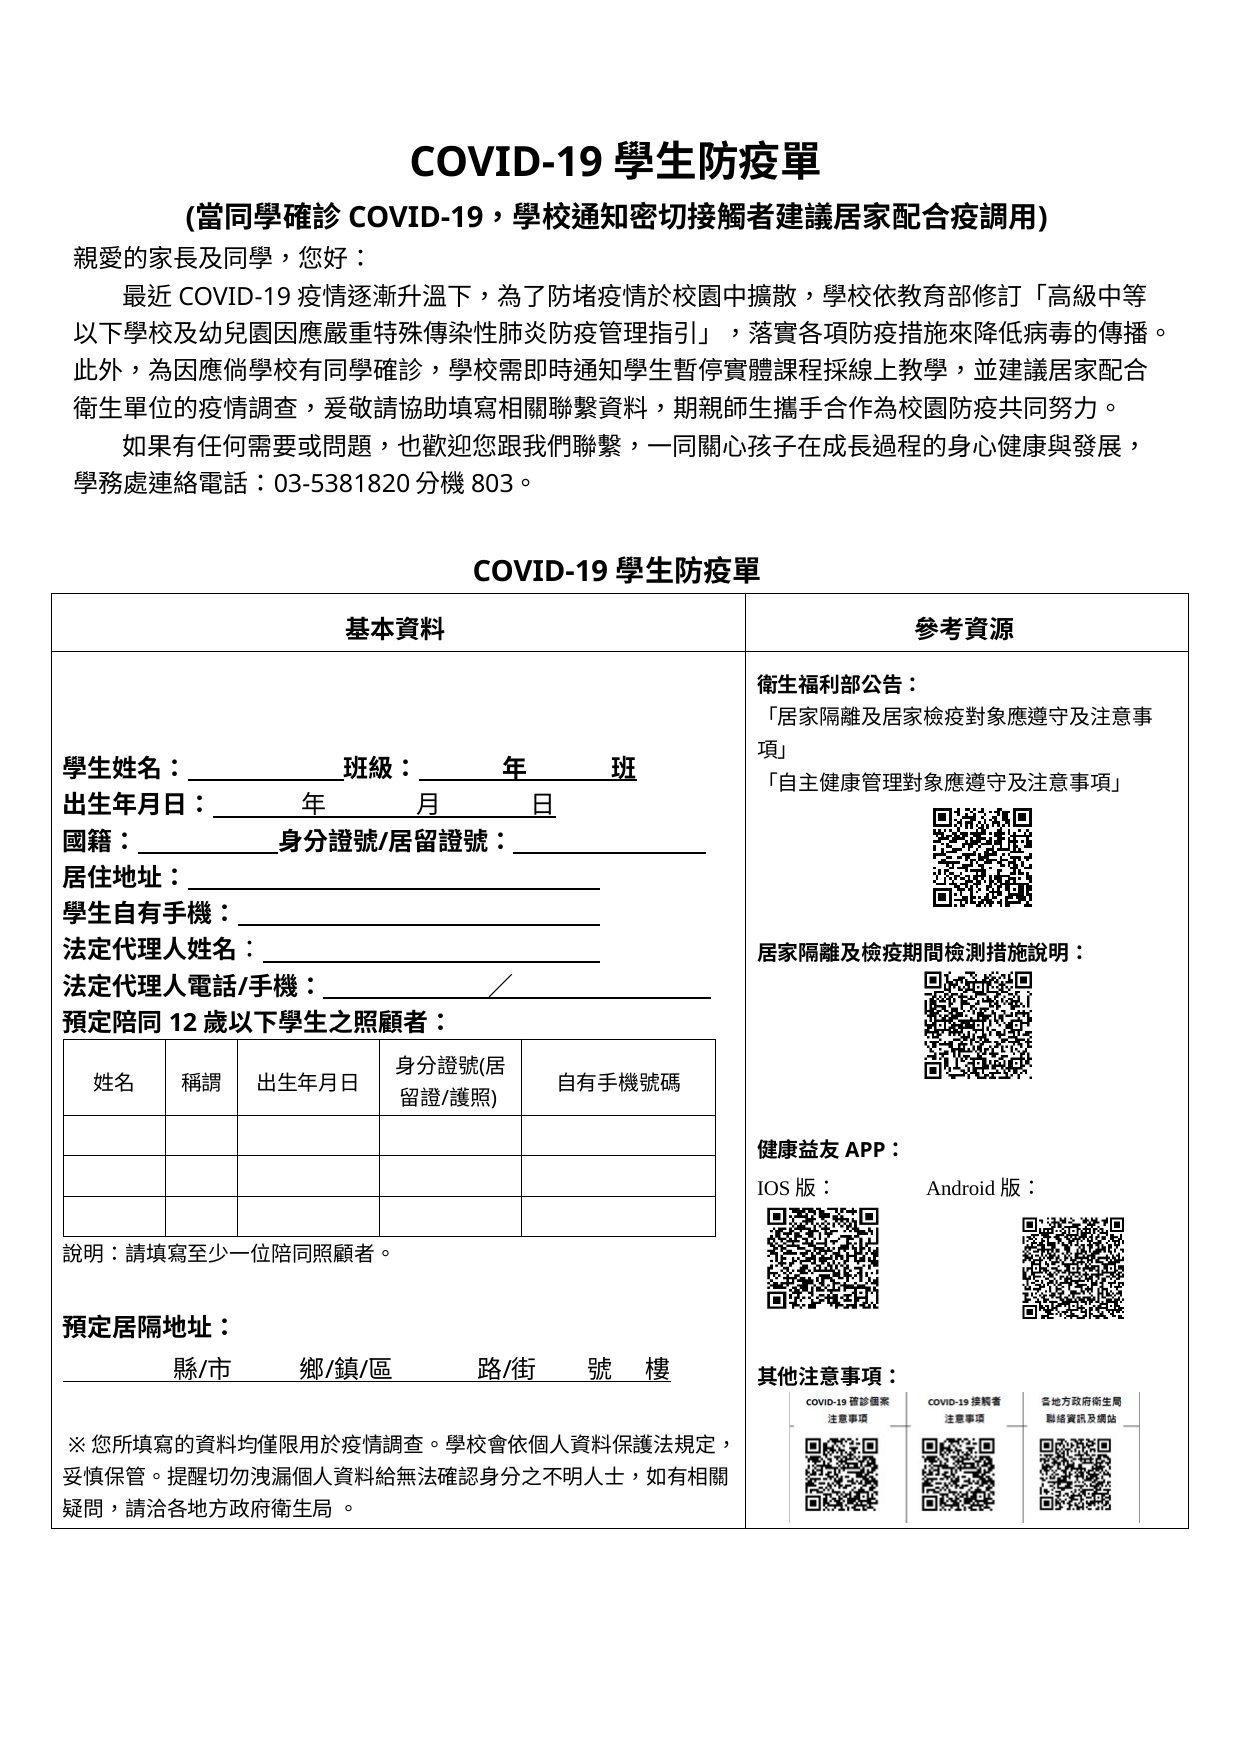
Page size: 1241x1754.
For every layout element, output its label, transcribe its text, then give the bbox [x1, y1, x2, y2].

table_cell [522, 1197, 715, 1236]
table_cell [238, 1197, 379, 1236]
text 親愛的家長及同學，您好： [73, 238, 1165, 275]
table_cell [380, 1197, 521, 1236]
table_header 身分證號(居留證/護照) [380, 1040, 521, 1114]
table_header 基本資料 [52, 594, 745, 651]
table_cell [380, 1156, 521, 1196]
table_cell [522, 1116, 715, 1155]
text COVID-19 學生防疫單 [75, 128, 1165, 189]
text 最近 COVID-19 疫情逐漸升溫下，為了防堵疫情於校園中擴散，學校依教育部修訂「高級中等以下學校及幼兒園因應嚴重特殊傳染性肺炎防疫管理指引」，落實各項防疫措施來降低病毒的傳播。此外，為因應倘學校有同學確診，學校需即時通知學生暫停實體課程採線上教學，並建議居家配合衛生單位的疫情調查，爰敬請協助填寫相關聯繫資料，期親師生攜手合作為校園防疫共同努力。 [73, 276, 1165, 424]
text (當同學確診 COVID-19，學校通知密切接觸者建議居家配合疫調用) [75, 193, 1165, 236]
text 如果有任何需要或問題，也歡迎您跟我們聯繫，一同關心孩子在成長過程的身心健康與發展，學務處連絡電話：03-5381820分機 803。 [73, 426, 1165, 499]
table_header 出生年月日 [238, 1040, 379, 1114]
table_header 姓名 [64, 1040, 165, 1114]
table_cell [166, 1156, 237, 1196]
table_cell [238, 1116, 379, 1155]
table_cell [166, 1197, 237, 1236]
table_cell [64, 1156, 165, 1196]
table_cell 衛生福利部公告： 「居家隔離及居家檢疫對象應遵守及注意事項」 「自主健康管理對象應遵守及注意事項」 居家隔離及檢疫期間檢測措施說明： 健康益友 APP： IOS 版： Android 版： 其他注意事項： [746, 652, 1188, 1527]
table_header 稱謂 [166, 1040, 237, 1114]
subtitle COVID-19 學生防疫單 [75, 547, 1165, 589]
table_cell [64, 1116, 165, 1155]
table_cell [522, 1156, 715, 1196]
table_cell [64, 1197, 165, 1236]
table_cell [166, 1116, 237, 1155]
table_cell 學生姓名： 班級： 年 班 出生年月日： 年 月 日 國籍： 身分證號/居留證號： 班 居住地址： 班 學生自有手機： 班 法定代理人姓名： 班 法定代理人電話/手機： ／ 班 預定陪同 12 歲以下學生之照顧者： 說明：請填寫至少一位陪同照顧者。 預定居隔地址： 縣/市 鄉/鎮/區 路/街 號 樓 ※ 您所填寫的資料均僅限用於疫情調查。學校會依個人資料保護法規定，妥慎保管。提醒切勿洩漏個人資料給無法確認身分之不明人士，如有相關疑問，請洽各地方政府衛生局 。 [52, 652, 745, 1527]
table_cell [238, 1156, 379, 1196]
table_header 自有手機號碼 [522, 1040, 715, 1114]
table_header 參考資源 [746, 594, 1188, 651]
table_cell [380, 1116, 521, 1155]
